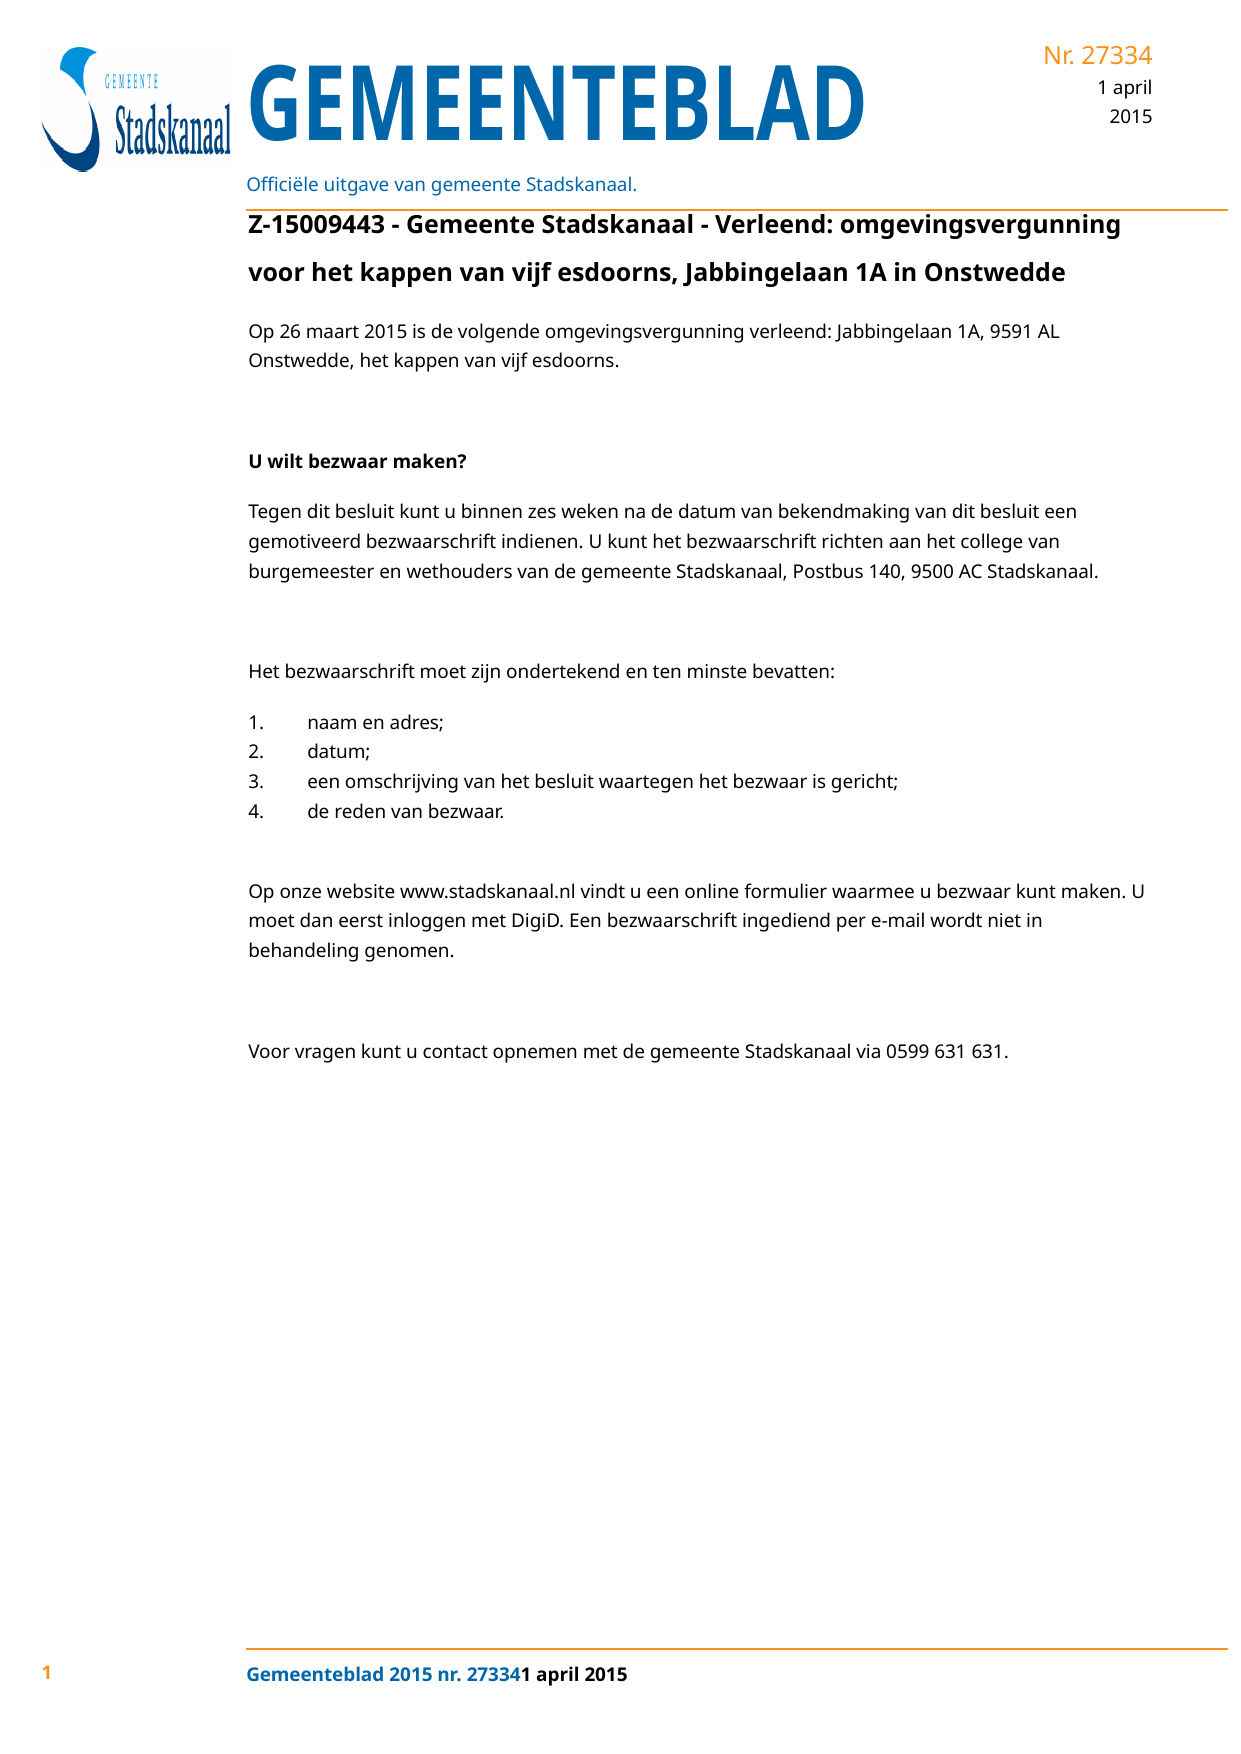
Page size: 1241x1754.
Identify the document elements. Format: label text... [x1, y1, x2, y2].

text Op onze website www.stadskanaal.nl vindt u een online formulier waarmee u bezwaar kunt maken. U moet dan eerst inloggen met DigiD. Een bezwaarschrift ingediend per e-mail wordt niet in behandeling genomen. [248, 878, 1152, 963]
text U wilt bezwaar maken? [248, 448, 1152, 474]
text Het bezwaarschrift moet zijn ondertekend en ten minste bevatten: [248, 659, 1152, 684]
list een omschrijving van het besluit waartegen het bezwaar is gericht; [248, 768, 1152, 794]
text Tegen dit besluit kunt u binnen zes weken na de datum van bekendmaking van dit besluit een gemotiveerd bezwaarschrift indienen. U kunt het bezwaarschrift richten aan het college van burgemeester en wethouders van de gemeente Stadskanaal, Postbus 140, 9500 AC Stadskanaal. [248, 499, 1152, 584]
text Op 26 maart 2015 is de volgende omgevingsvergunning verleend: Jabbingelaan 1A, 9591 AL Onstwedde, het kappen van vijf esdoorns. [248, 318, 1152, 373]
list de reden van bezwaar. [248, 798, 1152, 824]
text Z-15009443 - Gemeente Stadskanaal - Verleend: omgevingsvergunning voor het kappen van vijf esdoorns, Jabbingelaan 1A in Onstwedde [248, 211, 1152, 288]
list naam en adres; [248, 709, 1152, 735]
picture [41, 47, 231, 172]
list datum; [248, 739, 1152, 764]
text Voor vragen kunt u contact opnemen met de gemeente Stadskanaal via 0599 631 631. [248, 1038, 1152, 1064]
